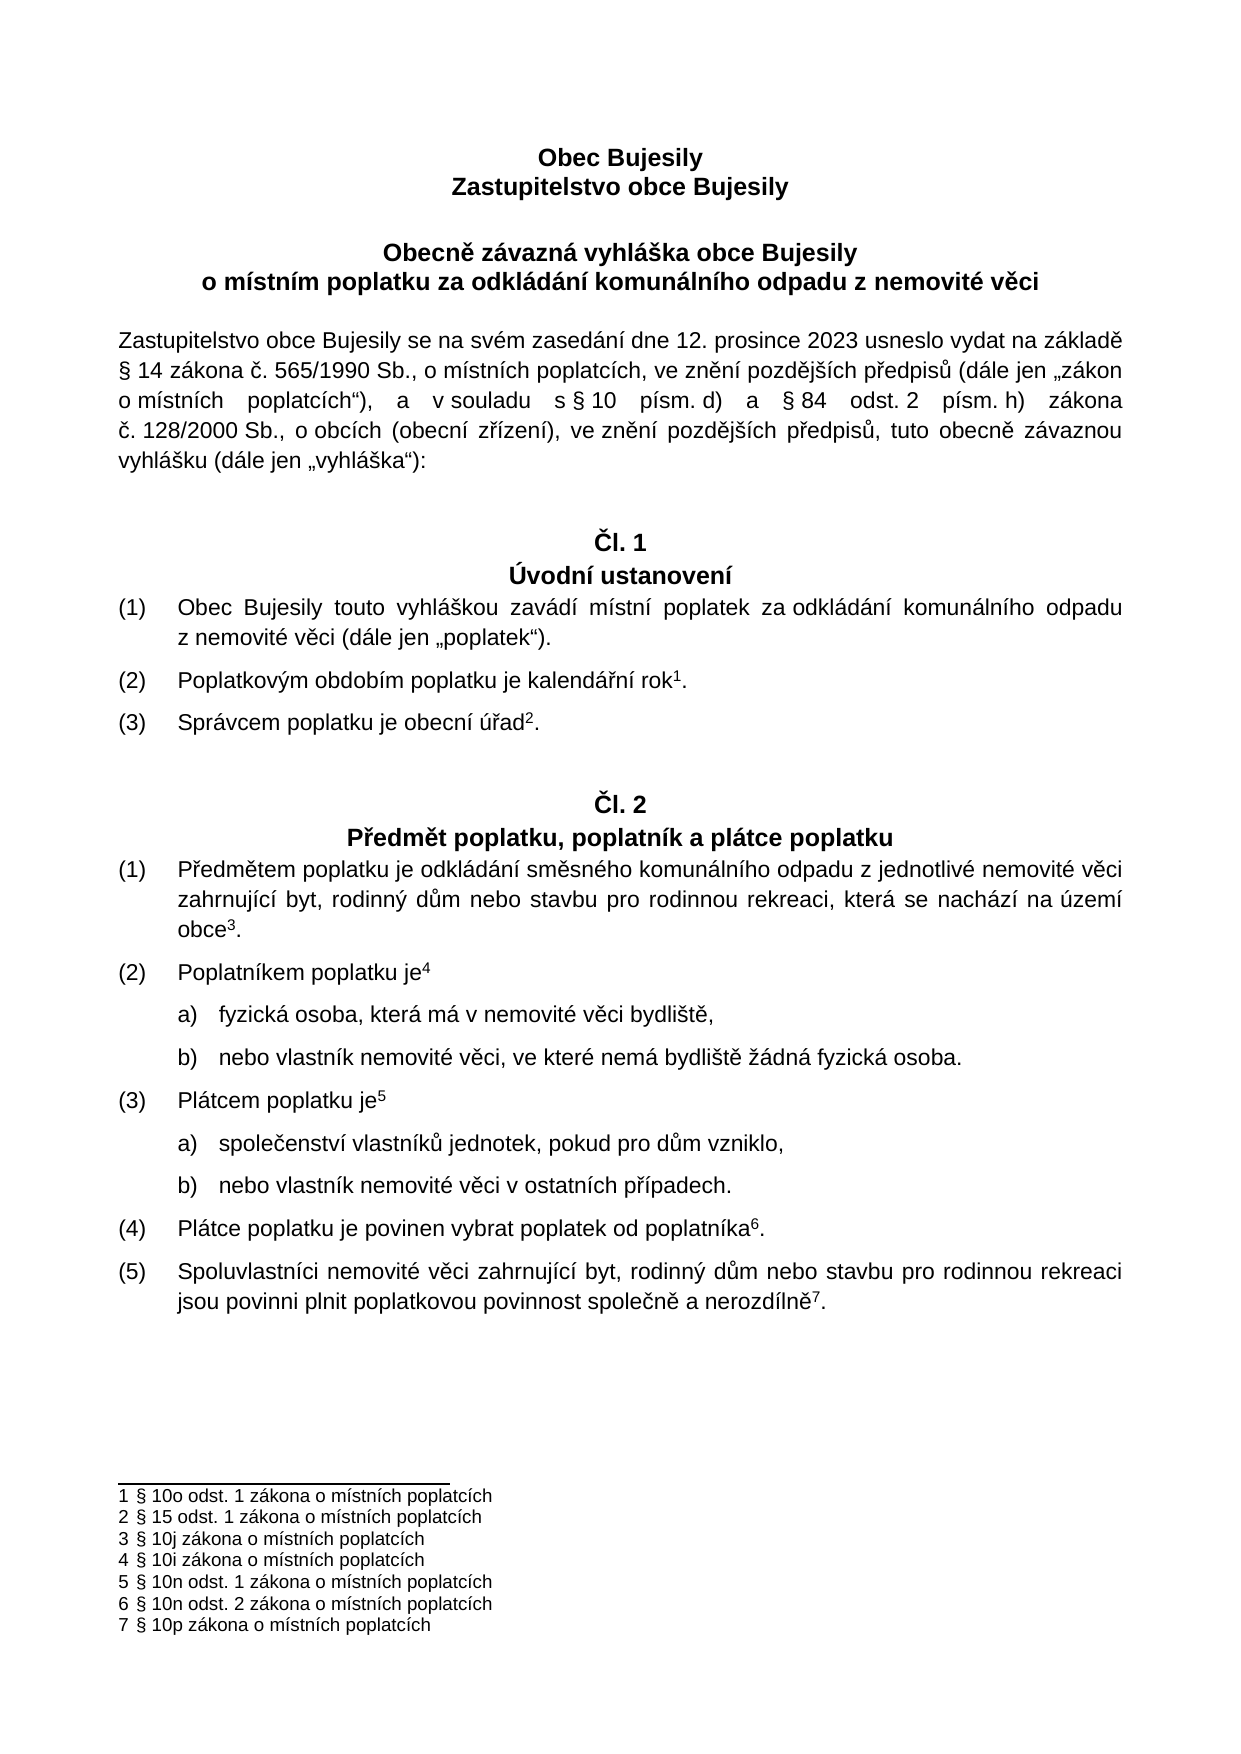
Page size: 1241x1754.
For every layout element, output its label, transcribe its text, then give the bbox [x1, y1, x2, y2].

list § 10o odst. 1 zákona o místních poplatcích [118, 1484, 1122, 1506]
list Plátce poplatku je povinen vybrat poplatek od poplatníka. [118, 1215, 1122, 1241]
list nebo vlastník nemovité věci, ve které nemá bydliště žádná fyzická osoba. [177, 1044, 1122, 1071]
list fyzická osoba, která má v nemovité věci bydliště, [177, 1001, 1122, 1028]
list § 10n odst. 2 zákona o místních poplatcích [118, 1592, 1122, 1614]
list Obec Bujesily touto vyhláškou zavádí místní poplatek za odkládání komunálního odpadu z nemovité věci (dále jen „poplatek“). [118, 594, 1122, 650]
subtitle Čl. 1 Úvodní ustanovení [118, 528, 1122, 589]
list Spoluvlastníci nemovité věci zahrnující byt, rodinný dům nebo stavbu pro rodinnou rekreaci jsou povinni plnit poplatkovou povinnost společně a nerozdílně. [118, 1258, 1122, 1314]
text Zastupitelstvo obce Bujesily se na svém zasedání dne 12. prosince 2023 usneslo vydat na základě § 14 zákona č. 565/1990 Sb., o místních poplatcích, ve znění pozdějších předpisů (dále jen „zákon o místních poplatcích“), a v souladu s § 10 písm. d) a § 84 odst. 2 písm. h) zákona č. 128/2000 Sb., o obcích (obecní zřízení), ve znění pozdějších předpisů, tuto obecně závaznou vyhlášku (dále jen „vyhláška“): [118, 327, 1122, 474]
list Poplatníkem poplatku je [118, 959, 1122, 985]
list Předmětem poplatku je odkládání směsného komunálního odpadu z jednotlivé nemovité věci zahrnující byt, rodinný dům nebo stavbu pro rodinnou rekreaci, která se nachází na území obce. [118, 856, 1122, 942]
list Správcem poplatku je obecní úřad. [118, 709, 1122, 736]
list § 10i zákona o místních poplatcích [118, 1549, 1122, 1571]
list § 10n odst. 1 zákona o místních poplatcích [118, 1571, 1122, 1592]
list Poplatkovým obdobím poplatku je kalendářní rok. [118, 667, 1122, 693]
list Plátcem poplatku je [118, 1087, 1122, 1113]
list nebo vlastník nemovité věci v ostatních případech. [177, 1172, 1122, 1199]
list § 15 odst. 1 zákona o místních poplatcích [118, 1506, 1122, 1528]
list společenství vlastníků jednotek, pokud pro dům vzniklo, [177, 1129, 1122, 1156]
text Obec Bujesily Zastupitelstvo obce Bujesily [118, 143, 1122, 201]
subtitle Obecně závazná vyhláška obce Bujesily o místním poplatku za odkládání komunálního odpadu z nemovité věci [118, 238, 1122, 295]
subtitle Čl. 2 Předmět poplatku, poplatník a plátce poplatku [118, 789, 1122, 851]
list § 10j zákona o místních poplatcích [118, 1528, 1122, 1549]
list § 10p zákona o místních poplatcích [118, 1614, 1122, 1635]
